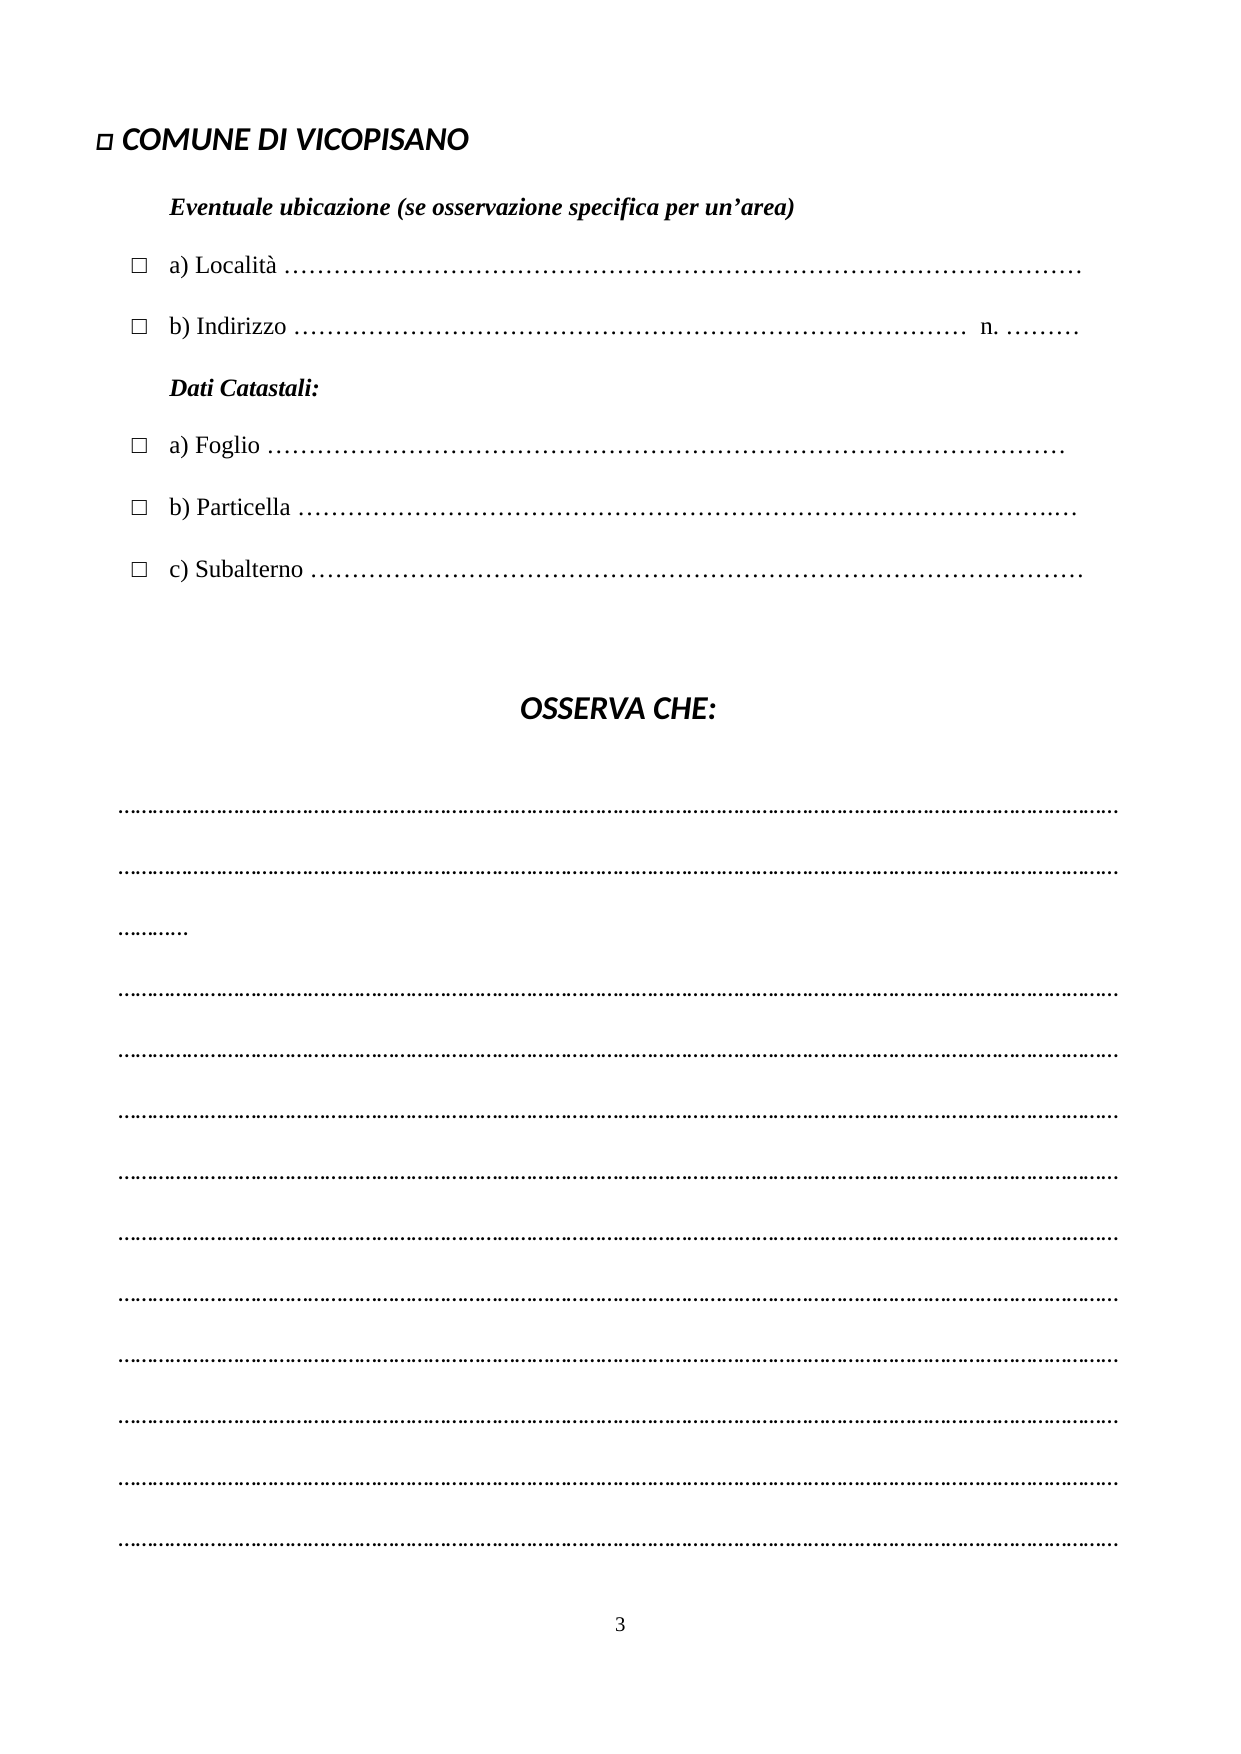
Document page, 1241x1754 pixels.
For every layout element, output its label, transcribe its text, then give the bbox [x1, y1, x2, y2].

table_header [1116, 118, 1195, 159]
text ………………………………………………………………………………………………………………………………………………………………………………………………………………………………………………………………………………………………………………………………………………………………………………………………………………………………………………………………………………………………………………………………………………………………………………………………………………………………………………………………………………………………………………………………………………………………………………………………………………………………………………………………………………………………………………………………………………………………………………………………………………………………………………………………………………………………………………………………………………………………………………………………………………………………………………………………………………………………………………………………………………………………………………………………………………………………………………………………………………………………………………………………………………………………………………………………………… [118, 972, 1122, 1552]
text OSSERVA CHE: [118, 687, 1122, 728]
table_cell Eventuale ubicazione (se osservazione specifica per un’area) a) Località …………………………………………………………………………………… b) Indirizzo ……………………………………………………………………… n. ……… Dati Catastali: a) Foglio …………………………………………………………………………………… b) Particella ……………………………………………………………………………….… c) Subalterno ………………………………………………………………………………… [83, 159, 1195, 626]
table_header □ COMUNE DI VICOPISANO [83, 118, 1116, 159]
text ……………………………………………………………………………………………………………………………………………………………………………………………………………………………………………………………………………………………………………………………... [118, 789, 1122, 942]
